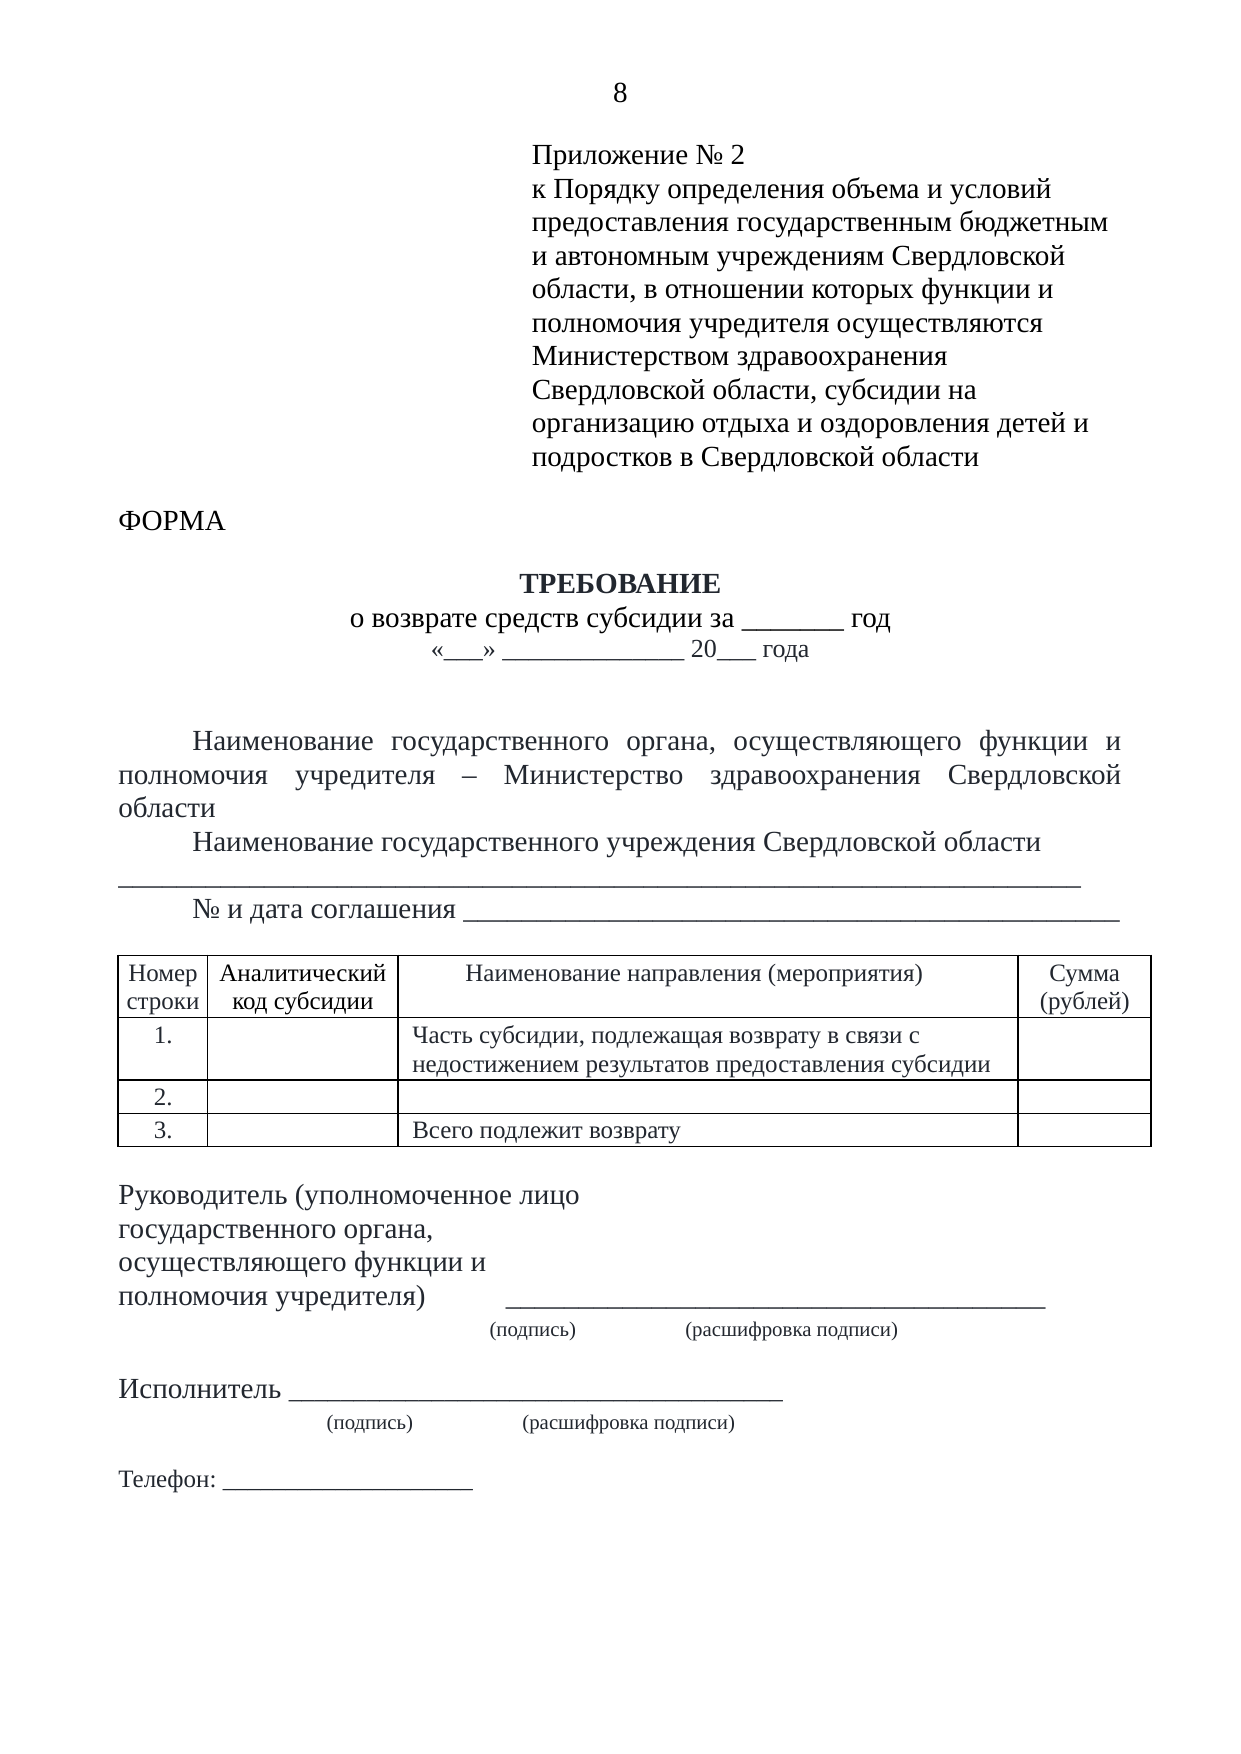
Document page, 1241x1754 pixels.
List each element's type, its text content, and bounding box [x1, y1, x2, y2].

text «___» ______________ 20___ года [118, 633, 1122, 663]
text __________________________________________________________________ [118, 857, 1122, 891]
table_cell [208, 1114, 397, 1146]
table_cell 3. [119, 1114, 207, 1146]
table_cell [1019, 1081, 1150, 1112]
text ТРЕБОВАНИЕ [118, 566, 1122, 600]
text № и дата соглашения _____________________________________________ [118, 891, 1122, 924]
text Телефон: ____________________ [118, 1464, 1122, 1493]
table_cell 1. [119, 1018, 207, 1079]
table_header Номер строки [119, 956, 207, 1017]
table_cell Часть субсидии, подлежащая возврату в связи с недостижением результатов предоставления субсидии [399, 1018, 1017, 1079]
table_cell [208, 1081, 397, 1112]
text Приложение № 2 [532, 137, 1122, 171]
text к Порядку определения объема и условий предоставления государственным бюджетным и автономным учреждениям Свердловской области, в отношении которых функции и полномочия учредителя осуществляются Министерством здравоохранения Свердловской области, субсидии на организацию отдыха и оздоровления детей и подростков в Свердловской области [532, 171, 1122, 473]
table_cell [399, 1081, 1017, 1112]
text полномочия учредителя) _____________________________________ [118, 1278, 1122, 1312]
table_cell [208, 1018, 397, 1079]
table_header Аналитический код субсидии [208, 956, 397, 1017]
text государственного органа, [118, 1211, 1122, 1244]
text Наименование государственного органа, осуществляющего функции и полномочия учредителя – Министерство здравоохранения Свердловской области [118, 723, 1122, 824]
table_cell [1019, 1018, 1150, 1079]
text (подпись) (расшифровка подписи) [118, 1312, 1122, 1342]
text Наименование государственного учреждения Свердловской области [118, 824, 1122, 857]
table_header Сумма (рублей) [1019, 956, 1150, 1017]
text (подпись) (расшифровка подписи) [118, 1405, 1122, 1435]
table_cell [1019, 1114, 1150, 1146]
table_header Наименование направления (мероприятия) [399, 956, 1017, 1017]
table_cell Всего подлежит возврату [399, 1114, 1017, 1146]
table_cell 2. [119, 1081, 207, 1112]
text осуществляющего функции и [118, 1244, 1122, 1278]
text о возврате средств субсидии за _______ год [118, 600, 1122, 633]
text Исполнитель ______________________________________ [118, 1372, 1122, 1405]
text Руководитель (уполномоченное лицо [118, 1177, 1122, 1211]
text ФОРМА [118, 503, 1122, 536]
